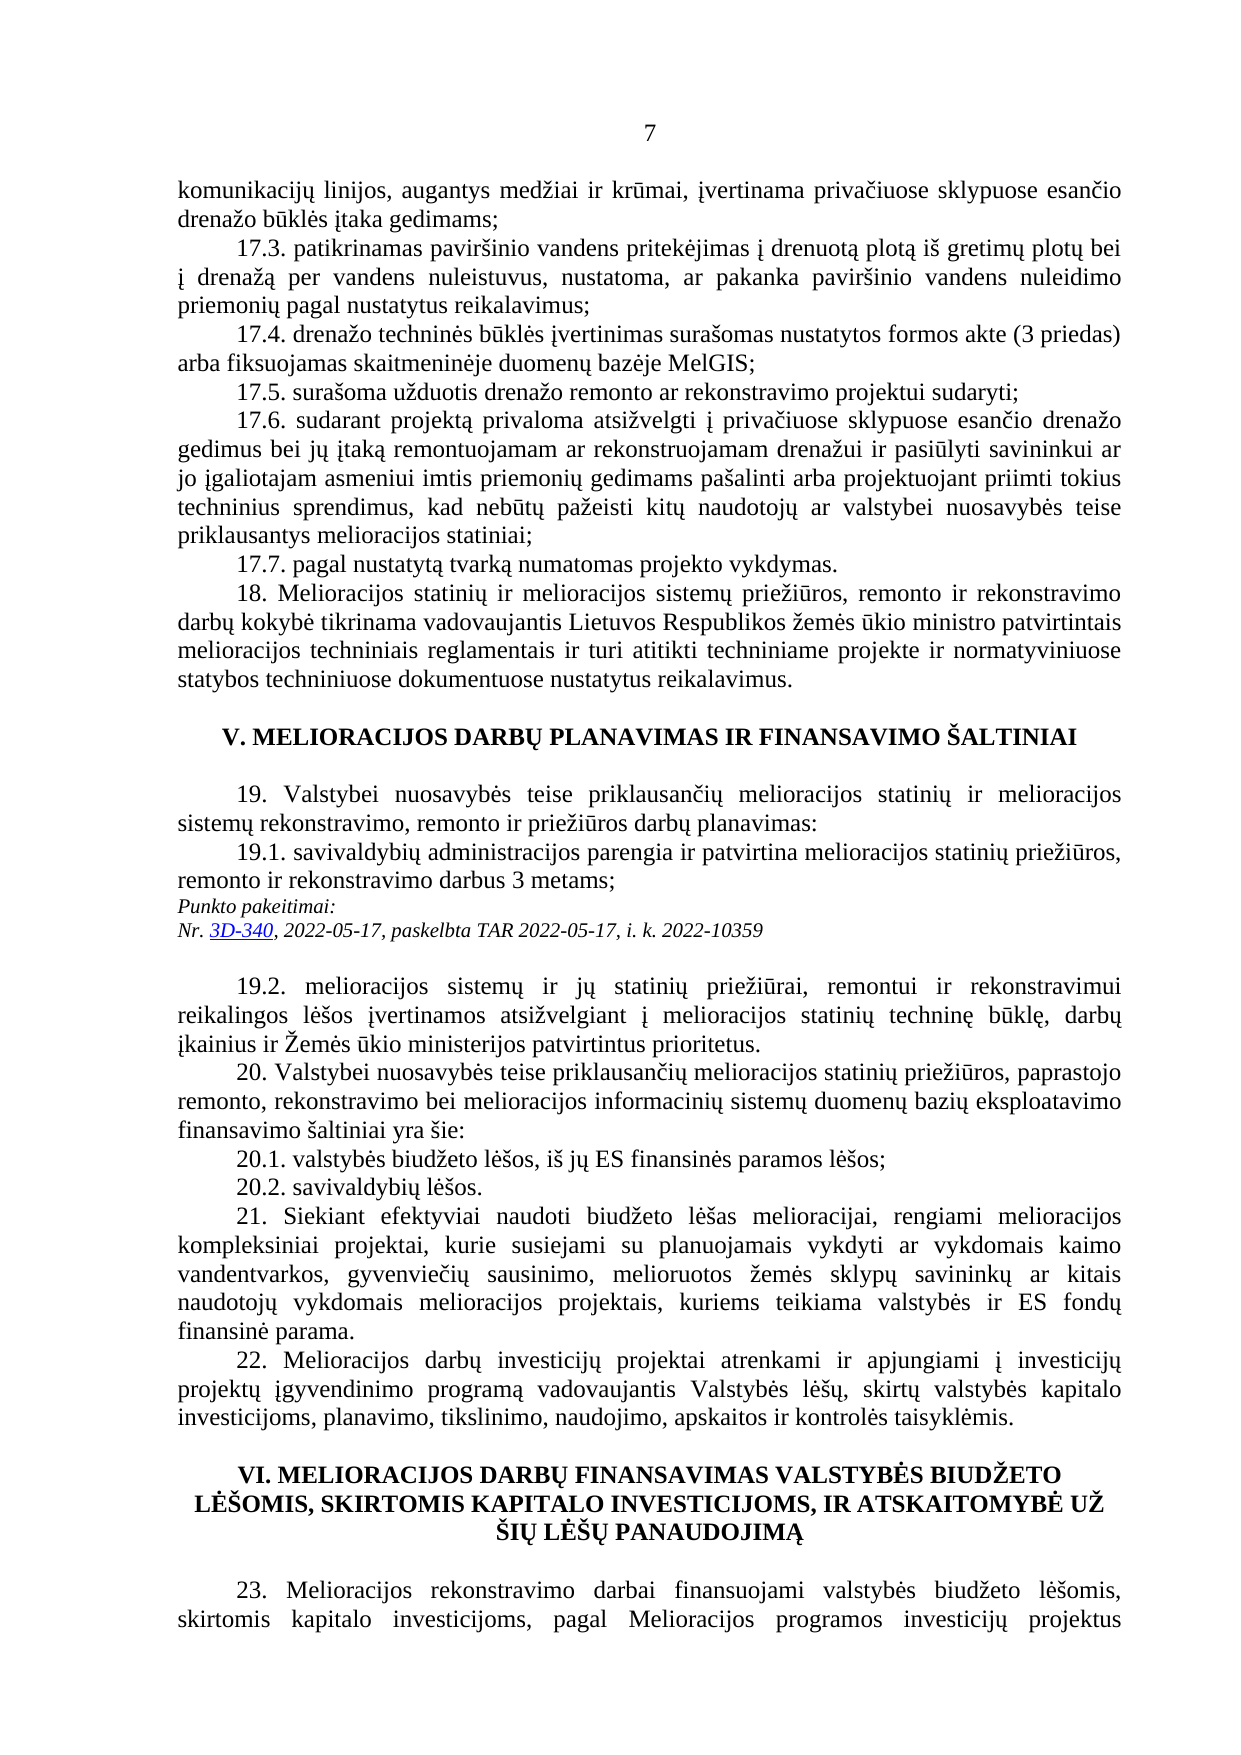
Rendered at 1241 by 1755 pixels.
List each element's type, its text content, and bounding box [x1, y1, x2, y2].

text 20.2. savivaldybių lėšos. [177, 1172, 1122, 1201]
text 17.5. surašoma užduotis drenažo remonto ar rekonstravimo projektui sudaryti; [177, 377, 1122, 406]
text VI. MELIORACIJOS DARBŲ FINANSAVIMAS VALSTYBĖS BIUDŽETO LĖŠOMIS, SKIRTOMIS KAPITALO INVESTICIJOMS, IR ATSKAITOMYBĖ UŽ ŠIŲ LĖŠŲ PANAUDOJIMĄ [177, 1460, 1122, 1546]
text 17.4. drenažo techninės būklės įvertinimas surašomas nustatytos formos akte (3 priedas) arba fiksuojamas skaitmeninėje duomenų bazėje MelGIS; [177, 319, 1122, 377]
text komunikacijų linijos, augantys medžiai ir krūmai, įvertinama privačiuose sklypuose esančio drenažo būklės įtaka gedimams; [177, 176, 1122, 233]
text V. MELIORACIJOS DARBŲ PLANAVIMAS IR FINANSAVIMO ŠALTINIAI [177, 722, 1122, 751]
text 22. Melioracijos darbų investicijų projektai atrenkami ir apjungiami į investicijų projektų įgyvendinimo programą vadovaujantis Valstybės lėšų, skirtų valstybės kapitalo investicijoms, planavimo, tikslinimo, naudojimo, apskaitos ir kontrolės taisyklėmis. [177, 1345, 1122, 1431]
text 19. Valstybei nuosavybės teise priklausančių melioracijos statinių ir melioracijos sistemų rekonstravimo, remonto ir priežiūros darbų planavimas: [177, 779, 1122, 837]
text 18. Melioracijos statinių ir melioracijos sistemų priežiūros, remonto ir rekonstravimo darbų kokybė tikrinama vadovaujantis Lietuvos Respublikos žemės ūkio ministro patvirtintais melioracijos techniniais reglamentais ir turi atitikti techniniame projekte ir normatyviniuose statybos techniniuose dokumentuose nustatytus reikalavimus. [177, 578, 1122, 693]
text 17.3. patikrinamas paviršinio vandens pritekėjimas į drenuotą plotą iš gretimų plotų bei į drenažą per vandens nuleistuvus, nustatoma, ar pakanka paviršinio vandens nuleidimo priemonių pagal nustatytus reikalavimus; [177, 233, 1122, 319]
text Nr. 3D-340, 2022-05-17, paskelbta TAR 2022-05-17, i. k. 2022-10359 [177, 918, 1122, 942]
text 17.6. sudarant projektą privaloma atsižvelgti į privačiuose sklypuose esančio drenažo gedimus bei jų įtaką remontuojamam ar rekonstruojamam drenažui ir pasiūlyti savininkui ar jo įgaliotajam asmeniui imtis priemonių gedimams pašalinti arba projektuojant priimti tokius techninius sprendimus, kad nebūtų pažeisti kitų naudotojų ar valstybei nuosavybės teise priklausantys melioracijos statiniai; [177, 406, 1122, 549]
text 21. Siekiant efektyviai naudoti biudžeto lėšas melioracijai, rengiami melioracijos kompleksiniai projektai, kurie susiejami su planuojamais vykdyti ar vykdomais kaimo vandentvarkos, gyvenviečių sausinimo, melioruotos žemės sklypų savininkų ar kitais naudotojų vykdomais melioracijos projektais, kuriems teikiama valstybės ir ES fondų finansinė parama. [177, 1201, 1122, 1345]
text 20. Valstybei nuosavybės teise priklausančių melioracijos statinių priežiūros, paprastojo remonto, rekonstravimo bei melioracijos informacinių sistemų duomenų bazių eksploatavimo finansavimo šaltiniai yra šie: [177, 1057, 1122, 1144]
text 17.7. pagal nustatytą tvarką numatomas projekto vykdymas. [177, 549, 1122, 578]
text 23. Melioracijos rekonstravimo darbai finansuojami valstybės biudžeto lėšomis, skirtomis kapitalo investicijoms, pagal Melioracijos programos investicijų projektus [177, 1575, 1122, 1632]
text 20.1. valstybės biudžeto lėšos, iš jų ES finansinės paramos lėšos; [177, 1144, 1122, 1172]
text 19.1. savivaldybių administracijos parengia ir patvirtina melioracijos statinių priežiūros, remonto ir rekonstravimo darbus 3 metams; [177, 837, 1122, 894]
text Punkto pakeitimai: [177, 894, 1122, 918]
text 19.2. melioracijos sistemų ir jų statinių priežiūrai, remontui ir rekonstravimui reikalingos lėšos įvertinamos atsižvelgiant į melioracijos statinių techninę būklę, darbų įkainius ir Žemės ūkio ministerijos patvirtintus prioritetus. [177, 971, 1122, 1057]
